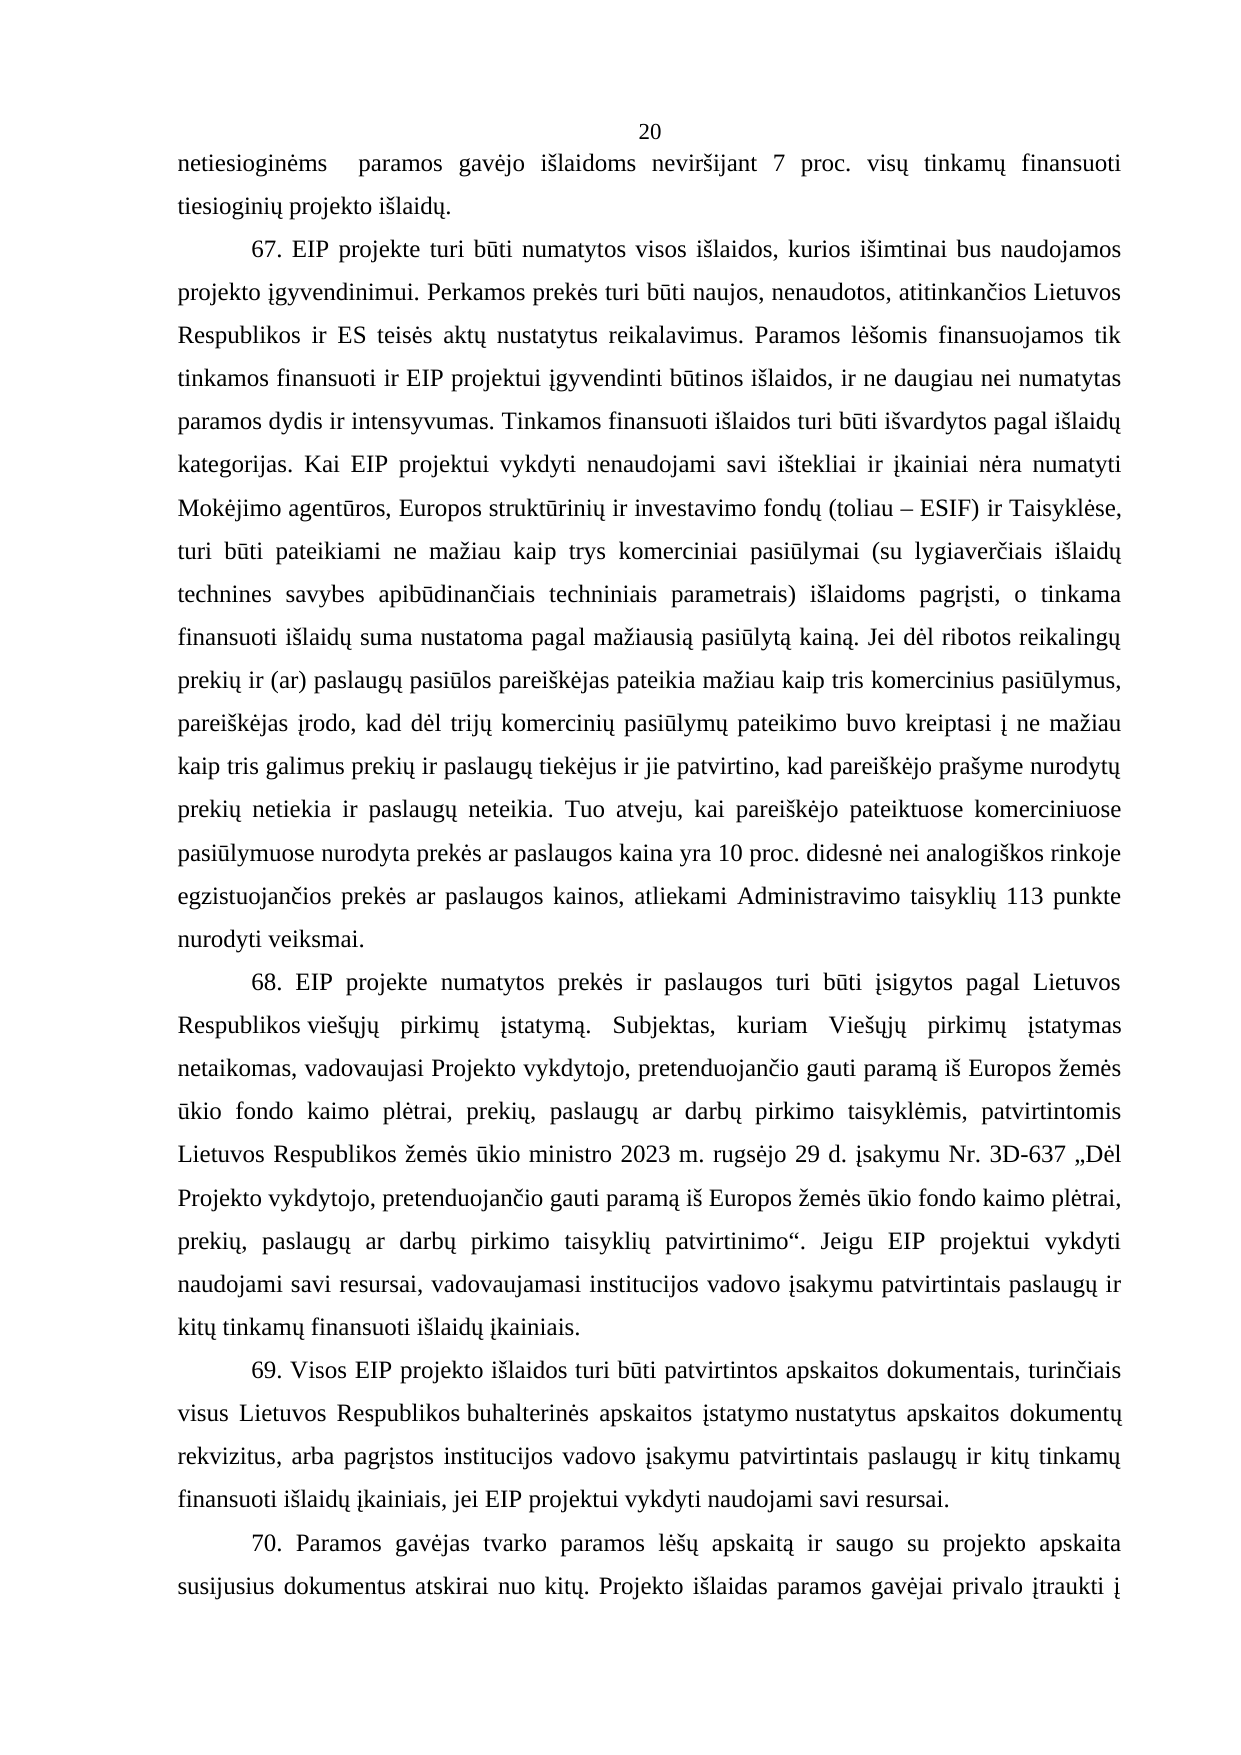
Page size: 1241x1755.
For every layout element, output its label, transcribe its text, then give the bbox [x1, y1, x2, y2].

text 67. EIP projekte turi būti numatytos visos išlaidos, kurios išimtinai bus naudojamos projekto įgyvendinimui. Perkamos prekės turi būti naujos, nenaudotos, atitinkančios Lietuvos Respublikos ir ES teisės aktų nustatytus reikalavimus. Paramos lėšomis finansuojamos tik tinkamos finansuoti ir EIP projektui įgyvendinti būtinos išlaidos, ir ne daugiau nei numatytas paramos dydis ir intensyvumas. Tinkamos finansuoti išlaidos turi būti išvardytos pagal išlaidų kategorijas. Kai EIP projektui vykdyti nenaudojami savi ištekliai ir įkainiai nėra numatyti Mokėjimo agentūros, Europos struktūrinių ir investavimo fondų (toliau – ESIF) ir Taisyklėse, turi būti pateikiami ne mažiau kaip trys komerciniai pasiūlymai (su lygiaverčiais išlaidų technines savybes apibūdinančiais techniniais parametrais) išlaidoms pagrįsti, o tinkama finansuoti išlaidų suma nustatoma pagal mažiausią pasiūlytą kainą. Jei dėl ribotos reikalingų prekių ir (ar) paslaugų pasiūlos pareiškėjas pateikia mažiau kaip tris komercinius pasiūlymus, pareiškėjas įrodo, kad dėl trijų komercinių pasiūlymų pateikimo buvo kreiptasi į ne mažiau kaip tris galimus prekių ir paslaugų tiekėjus ir jie patvirtino, kad pareiškėjo prašyme nurodytų prekių netiekia ir paslaugų neteikia. Tuo atveju, kai pareiškėjo pateiktuose komerciniuose pasiūlymuose nurodyta prekės ar paslaugos kaina yra 10 proc. didesnė nei analogiškos rinkoje egzistuojančios prekės ar paslaugos kainos, atliekami Administravimo taisyklių 113 punkte nurodyti veiksmai. [177, 234, 1122, 953]
text 68. EIP projekte numatytos prekės ir paslaugos turi būti įsigytos pagal Lietuvos Respublikos viešųjų pirkimų įstatymą. Subjektas, kuriam Viešųjų pirkimų įstatymas netaikomas, vadovaujasi Projekto vykdytojo, pretenduojančio gauti paramą iš Europos žemės ūkio fondo kaimo plėtrai, prekių, paslaugų ar darbų pirkimo taisyklėmis, patvirtintomis Lietuvos Respublikos žemės ūkio ministro 2023 m. rugsėjo 29 d. įsakymu Nr. 3D-637 „Dėl Projekto vykdytojo, pretenduojančio gauti paramą iš Europos žemės ūkio fondo kaimo plėtrai, prekių, paslaugų ar darbų pirkimo taisyklių patvirtinimo“. Jeigu EIP projektui vykdyti naudojami savi resursai, vadovaujamasi institucijos vadovo įsakymu patvirtintais paslaugų ir kitų tinkamų finansuoti išlaidų įkainiais. [177, 967, 1122, 1341]
text 69. Visos EIP projekto išlaidos turi būti patvirtintos apskaitos dokumentais, turinčiais visus Lietuvos Respublikos buhalterinės apskaitos įstatymo nustatytus apskaitos dokumentų rekvizitus, arba pagrįstos institucijos vadovo įsakymu patvirtintais paslaugų ir kitų tinkamų finansuoti išlaidų įkainiais, jei EIP projektui vykdyti naudojami savi resursai. [177, 1355, 1122, 1513]
text 70. Paramos gavėjas tvarko paramos lėšų apskaitą ir saugo su projekto apskaita susijusius dokumentus atskirai nuo kitų. Projekto išlaidas paramos gavėjai privalo įtraukti į [177, 1528, 1122, 1599]
text netiesioginėms paramos gavėjo išlaidoms neviršijant 7 proc. visų tinkamų finansuoti tiesioginių projekto išlaidų. [177, 148, 1122, 219]
